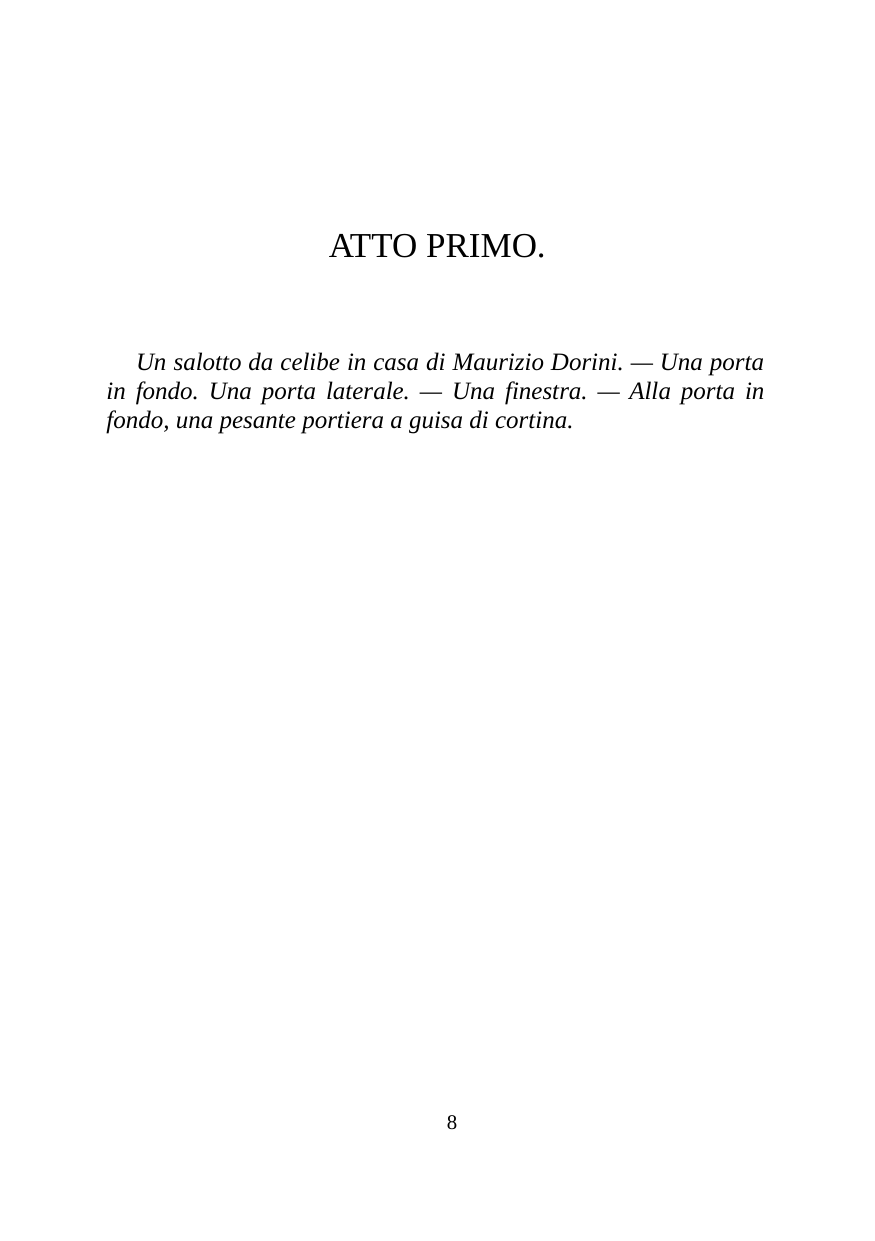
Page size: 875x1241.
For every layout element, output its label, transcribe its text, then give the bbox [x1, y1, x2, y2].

subtitle ATTO PRIMO. [106, 224, 768, 264]
text Un salotto da celibe in casa di Maurizio Dorini. — Una porta in fondo. Una porta laterale. — Una finestra. — Alla porta in fondo, una pesante portiera a guisa di cortina. [106, 347, 768, 433]
